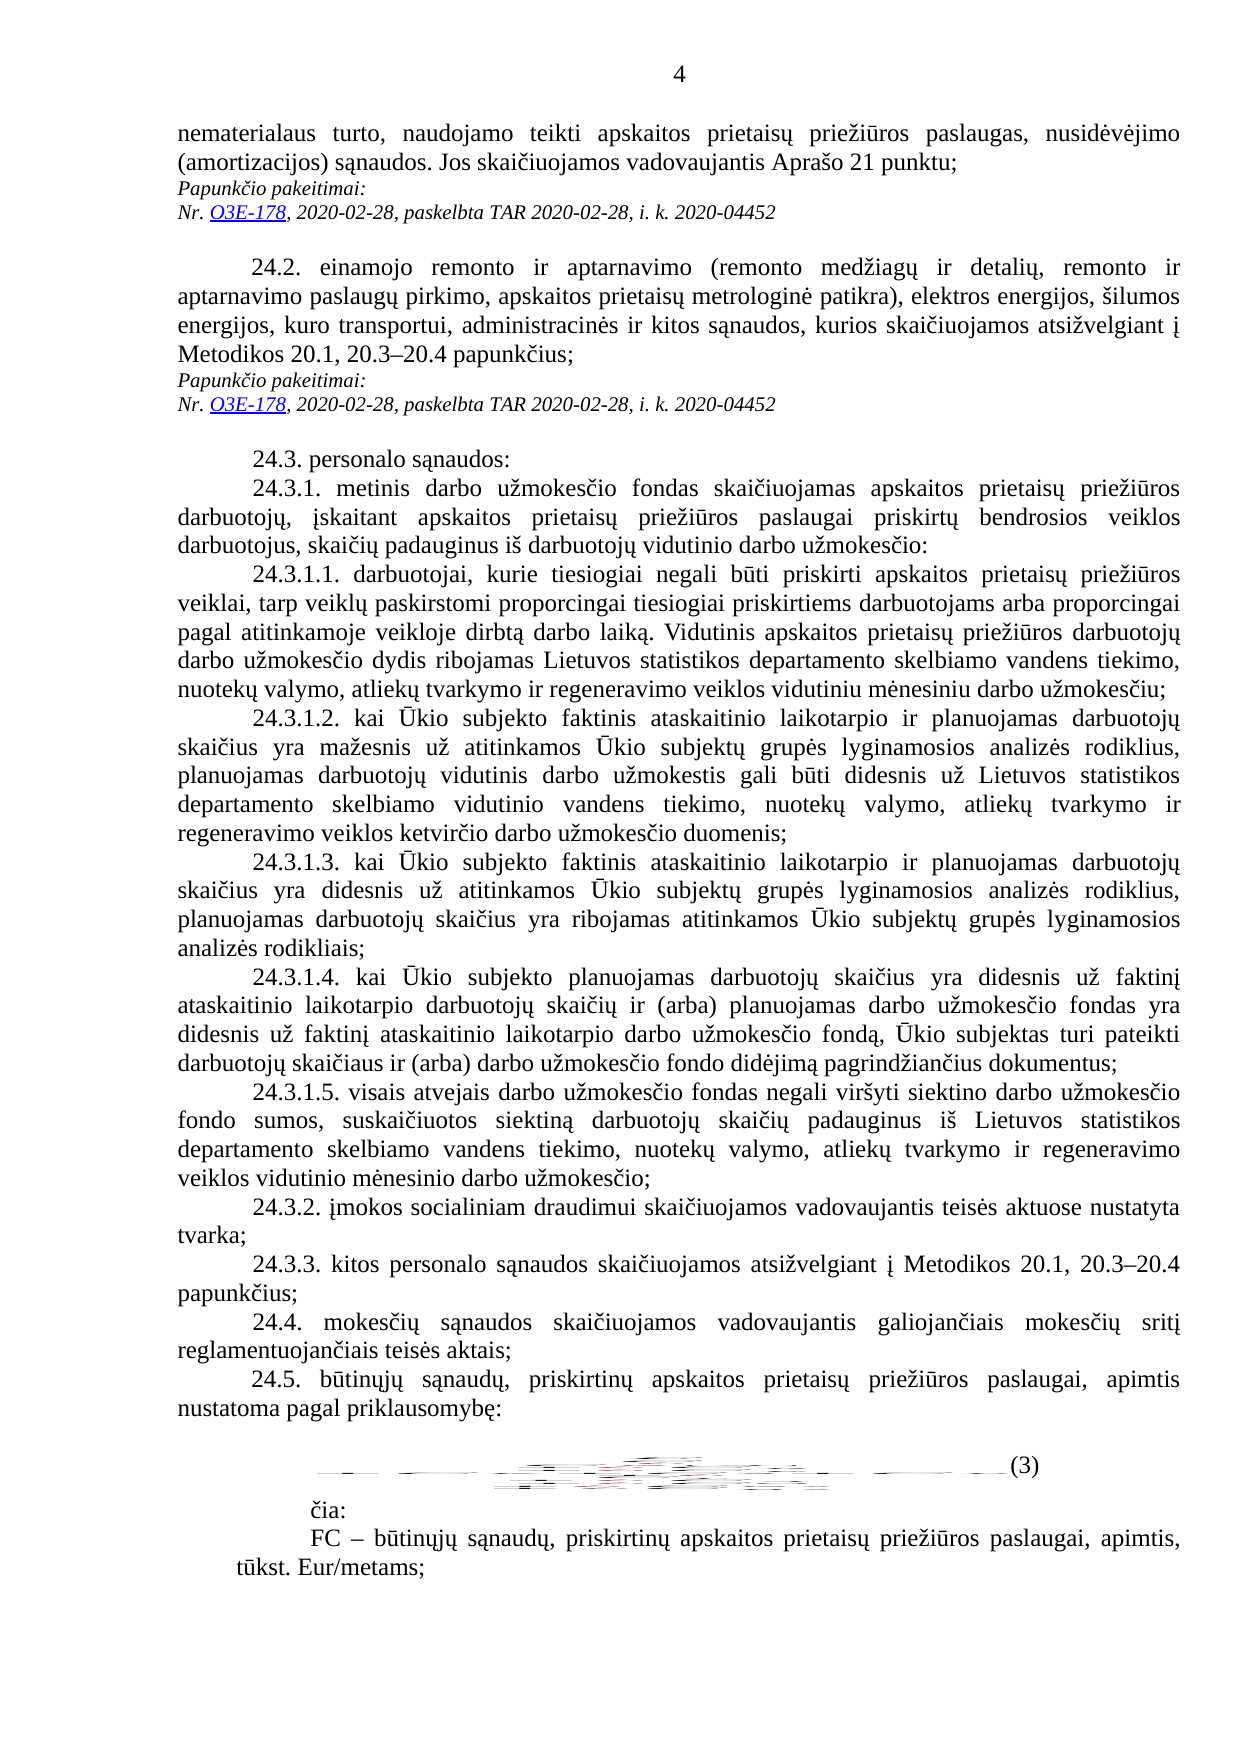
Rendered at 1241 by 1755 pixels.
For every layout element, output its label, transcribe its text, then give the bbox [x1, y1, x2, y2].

text 24.2. einamojo remonto ir aptarnavimo (remonto medžiagų ir detalių, remonto ir aptarnavimo paslaugų pirkimo, apskaitos prietaisų metrologinė patikra), elektros energijos, šilumos energijos, kuro transportui, administracinės ir kitos sąnaudos, kurios skaičiuojamos atsižvelgiant į Metodikos 20.1, 20.3–20.4 papunkčius; [177, 252, 1181, 367]
text 24.3.1. metinis darbo užmokesčio fondas skaičiuojamas apskaitos prietaisų priežiūros darbuotojų, įskaitant apskaitos prietaisų priežiūros paslaugai priskirtų bendrosios veiklos darbuotojus, skaičių padauginus iš darbuotojų vidutinio darbo užmokesčio: [177, 473, 1181, 559]
text 24.3.1.5. visais atvejais darbo užmokesčio fondas negali viršyti siektino darbo užmokesčio fondo sumos, suskaičiuotos siektiną darbuotojų skaičių padauginus iš Lietuvos statistikos departamento skelbiamo vandens tiekimo, nuotekų valymo, atliekų tvarkymo ir regeneravimo veiklos vidutinio mėnesinio darbo užmokesčio; [177, 1077, 1181, 1192]
text nematerialaus turto, naudojamo teikti apskaitos prietaisų priežiūros paslaugas, nusidėvėjimo (amortizacijos) sąnaudos. Jos skaičiuojamos vadovaujantis Aprašo 21 punktu; [177, 118, 1181, 176]
text Nr. O3E-178, 2020-02-28, paskelbta TAR 2020-02-28, i. k. 2020-04452 [177, 392, 1181, 416]
text 24.3.1.4. kai Ūkio subjekto planuojamas darbuotojų skaičius yra didesnis už faktinį ataskaitinio laikotarpio darbuotojų skaičių ir (arba) planuojamas darbo užmokesčio fondas yra didesnis už faktinį ataskaitinio laikotarpio darbo užmokesčio fondą, Ūkio subjektas turi pateikti darbuotojų skaičiaus ir (arba) darbo užmokesčio fondo didėjimą pagrindžiančius dokumentus; [177, 962, 1181, 1077]
text 24.3. personalo sąnaudos: [177, 444, 1181, 473]
text 24.3.1.3. kai Ūkio subjekto faktinis ataskaitinio laikotarpio ir planuojamas darbuotojų skaičius yra didesnis už atitinkamos Ūkio subjektų grupės lyginamosios analizės rodiklius, planuojamas darbuotojų skaičius yra ribojamas atitinkamos Ūkio subjektų grupės lyginamosios analizės rodikliais; [177, 847, 1181, 962]
text FC – būtinųjų sąnaudų, priskirtinų apskaitos prietaisų priežiūros paslaugai, apimtis, tūkst. Eur/metams; [236, 1523, 1181, 1581]
text Papunkčio pakeitimai: [177, 176, 1181, 200]
text Papunkčio pakeitimai: [177, 367, 1181, 392]
text 24.5. būtinųjų sąnaudų, priskirtinų apskaitos prietaisų priežiūros paslaugai, apimtis nustatoma pagal priklausomybę: [177, 1364, 1181, 1422]
text 24.3.1.1. darbuotojai, kurie tiesiogiai negali būti priskirti apskaitos prietaisų priežiūros veiklai, tarp veiklų paskirstomi proporcingai tiesiogiai priskirtiems darbuotojams arba proporcingai pagal atitinkamoje veikloje dirbtą darbo laiką. Vidutinis apskaitos prietaisų priežiūros darbuotojų darbo užmokesčio dydis ribojamas Lietuvos statistikos departamento skelbiamo vandens tiekimo, nuotekų valymo, atliekų tvarkymo ir regeneravimo veiklos vidutiniu mėnesiniu darbo užmokesčiu; [177, 559, 1181, 703]
text Nr. O3E-178, 2020-02-28, paskelbta TAR 2020-02-28, i. k. 2020-04452 [177, 200, 1181, 224]
text 24.3.2. įmokos socialiniam draudimui skaičiuojamos vadovaujantis teisės aktuose nustatyta tvarka; [177, 1192, 1181, 1249]
text 24.3.3. kitos personalo sąnaudos skaičiuojamos atsižvelgiant į Metodikos 20.1, 20.3–20.4 papunkčius; [177, 1249, 1181, 1307]
text čia: [236, 1495, 1181, 1523]
text 24.4. mokesčių sąnaudos skaičiuojamos vadovaujantis galiojančiais mokesčių sritį reglamentuojančiais teisės aktais; [177, 1307, 1181, 1364]
text 24.3.1.2. kai Ūkio subjekto faktinis ataskaitinio laikotarpio ir planuojamas darbuotojų skaičius yra mažesnis už atitinkamos Ūkio subjektų grupės lyginamosios analizės rodiklius, planuojamas darbuotojų vidutinis darbo užmokestis gali būti didesnis už Lietuvos statistikos departamento skelbiamo vidutinio vandens tiekimo, nuotekų valymo, atliekų tvarkymo ir regeneravimo veiklos ketvirčio darbo užmokesčio duomenis; [177, 703, 1181, 847]
text (3) [236, 1451, 1181, 1490]
